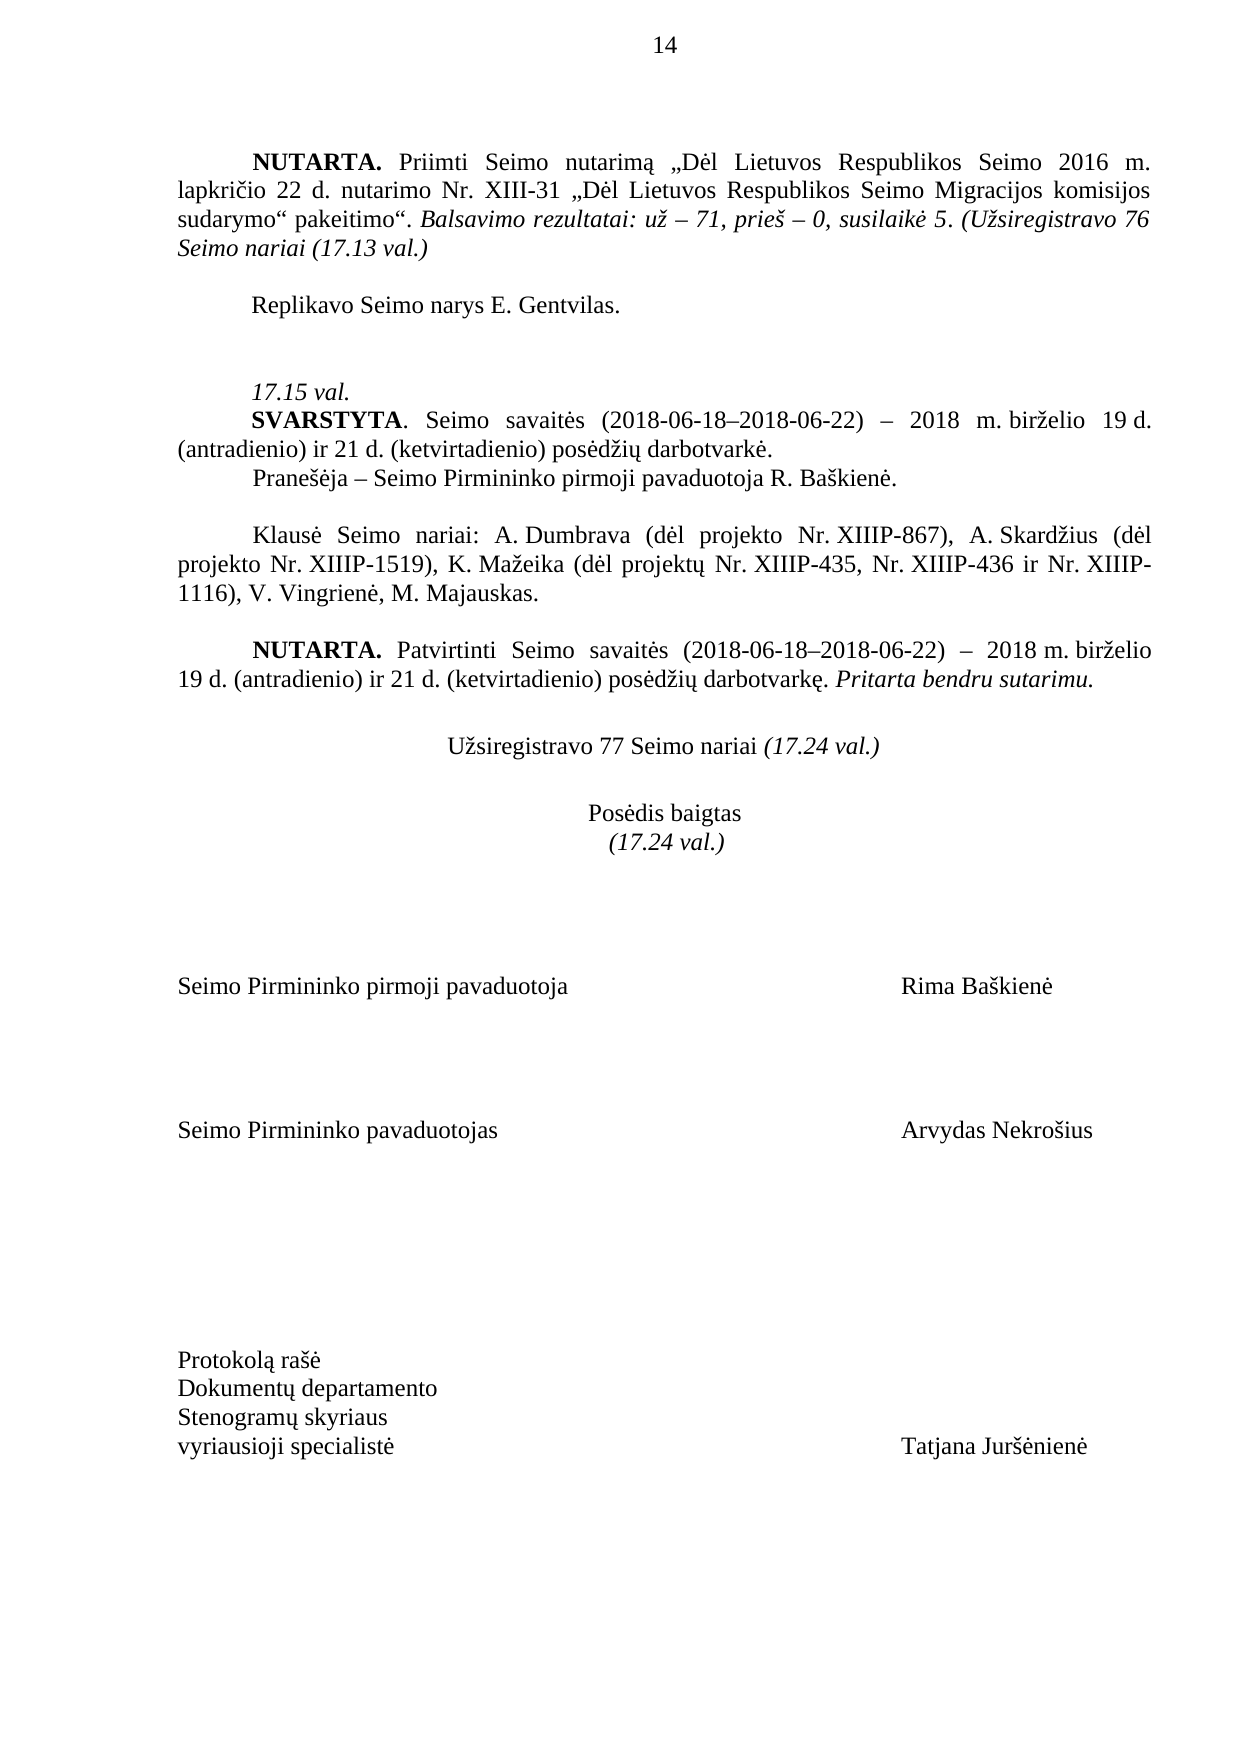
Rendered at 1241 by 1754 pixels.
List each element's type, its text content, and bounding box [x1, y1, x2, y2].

text Protokolą rašė [177, 1345, 1152, 1373]
text Seimo Pirmininko pavaduotojas Arvydas Nekrošius [177, 1115, 1152, 1143]
text Replikavo Seimo narys E. Gentvilas. [177, 291, 1152, 319]
text Užsiregistravo 77 Seimo nariai (17.24 val.) [177, 731, 1152, 760]
text 17.15 val. [177, 377, 1152, 406]
text SVARSTYTA. Seimo savaitės (2018-06-18–2018-06-22) – 2018 m. birželio 19 d. (antradienio) ir 21 d. (ketvirtadienio) posėdžių darbotvarkė. [177, 406, 1152, 463]
text Dokumentų departamento [177, 1373, 1152, 1402]
text Posėdis baigtas [177, 798, 1152, 827]
text vyriausioji specialistė Tatjana Juršėnienė [177, 1431, 1152, 1460]
text NUTARTA. Patvirtinti Seimo savaitės (2018-06-18–2018-06-22) – 2018 m. birželio 19 d. (antradienio) ir 21 d. (ketvirtadienio) posėdžių darbotvarkę. Pritarta bendru sutarimu. [177, 636, 1152, 693]
text NUTARTA. Priimti Seimo nutarimą „Dėl Lietuvos Respublikos Seimo 2016 m. lapkričio 22 d. nutarimo Nr. XIII-31 „Dėl Lietuvos Respublikos Seimo Migracijos komisijos sudarymo“ pakeitimo“. Balsavimo rezultatai: už – 71, prieš – 0, susilaikė 5. (Užsiregistravo 76 Seimo nariai (17.13 val.) [177, 147, 1152, 262]
text Pranešėja – Seimo Pirmininko pirmoji pavaduotoja R. Baškienė. [177, 463, 1152, 492]
text (17.24 val.) [177, 827, 1152, 856]
text Seimo Pirmininko pirmoji pavaduotoja Rima Baškienė [177, 971, 1152, 1000]
text Stenogramų skyriaus [177, 1402, 1152, 1431]
text Klausė Seimo nariai: A. Dumbrava (dėl projekto Nr. XIIIP-867), A. Skardžius (dėl projekto Nr. XIIIP-1519), K. Mažeika (dėl projektų Nr. XIIIP-435, Nr. XIIIP-436 ir Nr. XIIIP-1116), V. Vingrienė, M. Majauskas. [177, 521, 1152, 607]
